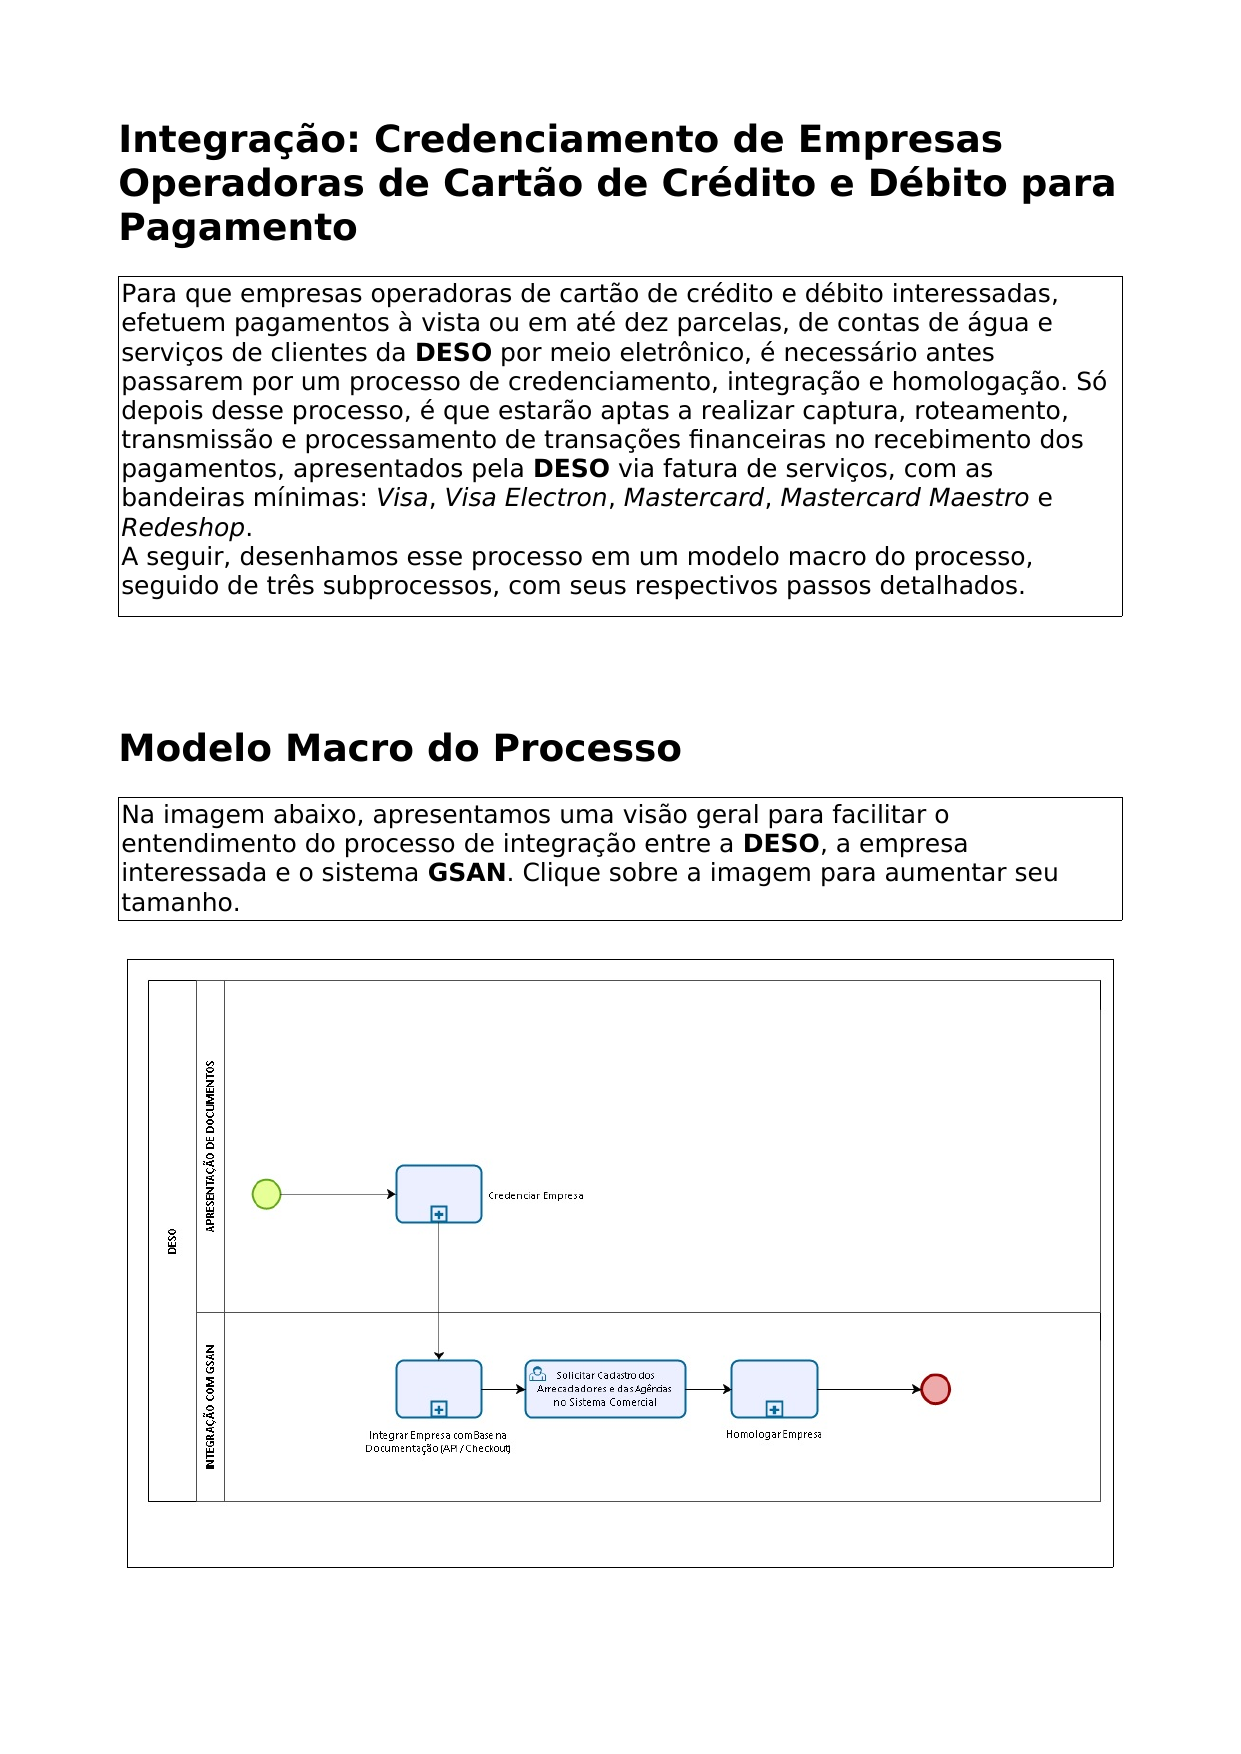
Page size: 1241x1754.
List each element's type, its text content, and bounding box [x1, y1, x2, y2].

table_header [128, 960, 1113, 1567]
subtitle Modelo Macro do Processo [118, 726, 1122, 770]
table_header Na imagem abaixo, apresentamos uma visão geral para facilitar o entendimento do processo de integração entre a DESO, a empresa interessada e o sistema GSAN. Clique sobre a imagem para aumentar seu tamanho. [119, 798, 1122, 920]
picture [129, 961, 1111, 1535]
subtitle Integração: Credenciamento de Empresas Operadoras de Cartão de Crédito e Débito para Pagamento [118, 118, 1122, 249]
table_header Para que empresas operadoras de cartão de crédito e débito interessadas, efetuem pagamentos à vista ou em até dez parcelas, de contas de água e serviços de clientes da DESO por meio eletrônico, é necessário antes passarem por um processo de credenciamento, integração e homologação. Só depois desse processo, é que estarão aptas a realizar captura, roteamento, transmissão e processamento de transações financeiras no recebimento dos pagamentos, apresentados pela DESO via fatura de serviços, com as bandeiras mínimas: Visa, Visa Electron, Mastercard, Mastercard Maestro e Redeshop. A seguir, desenhamos esse processo em um modelo macro do processo, seguido de três subprocessos, com seus respectivos passos detalhados. [119, 277, 1122, 616]
